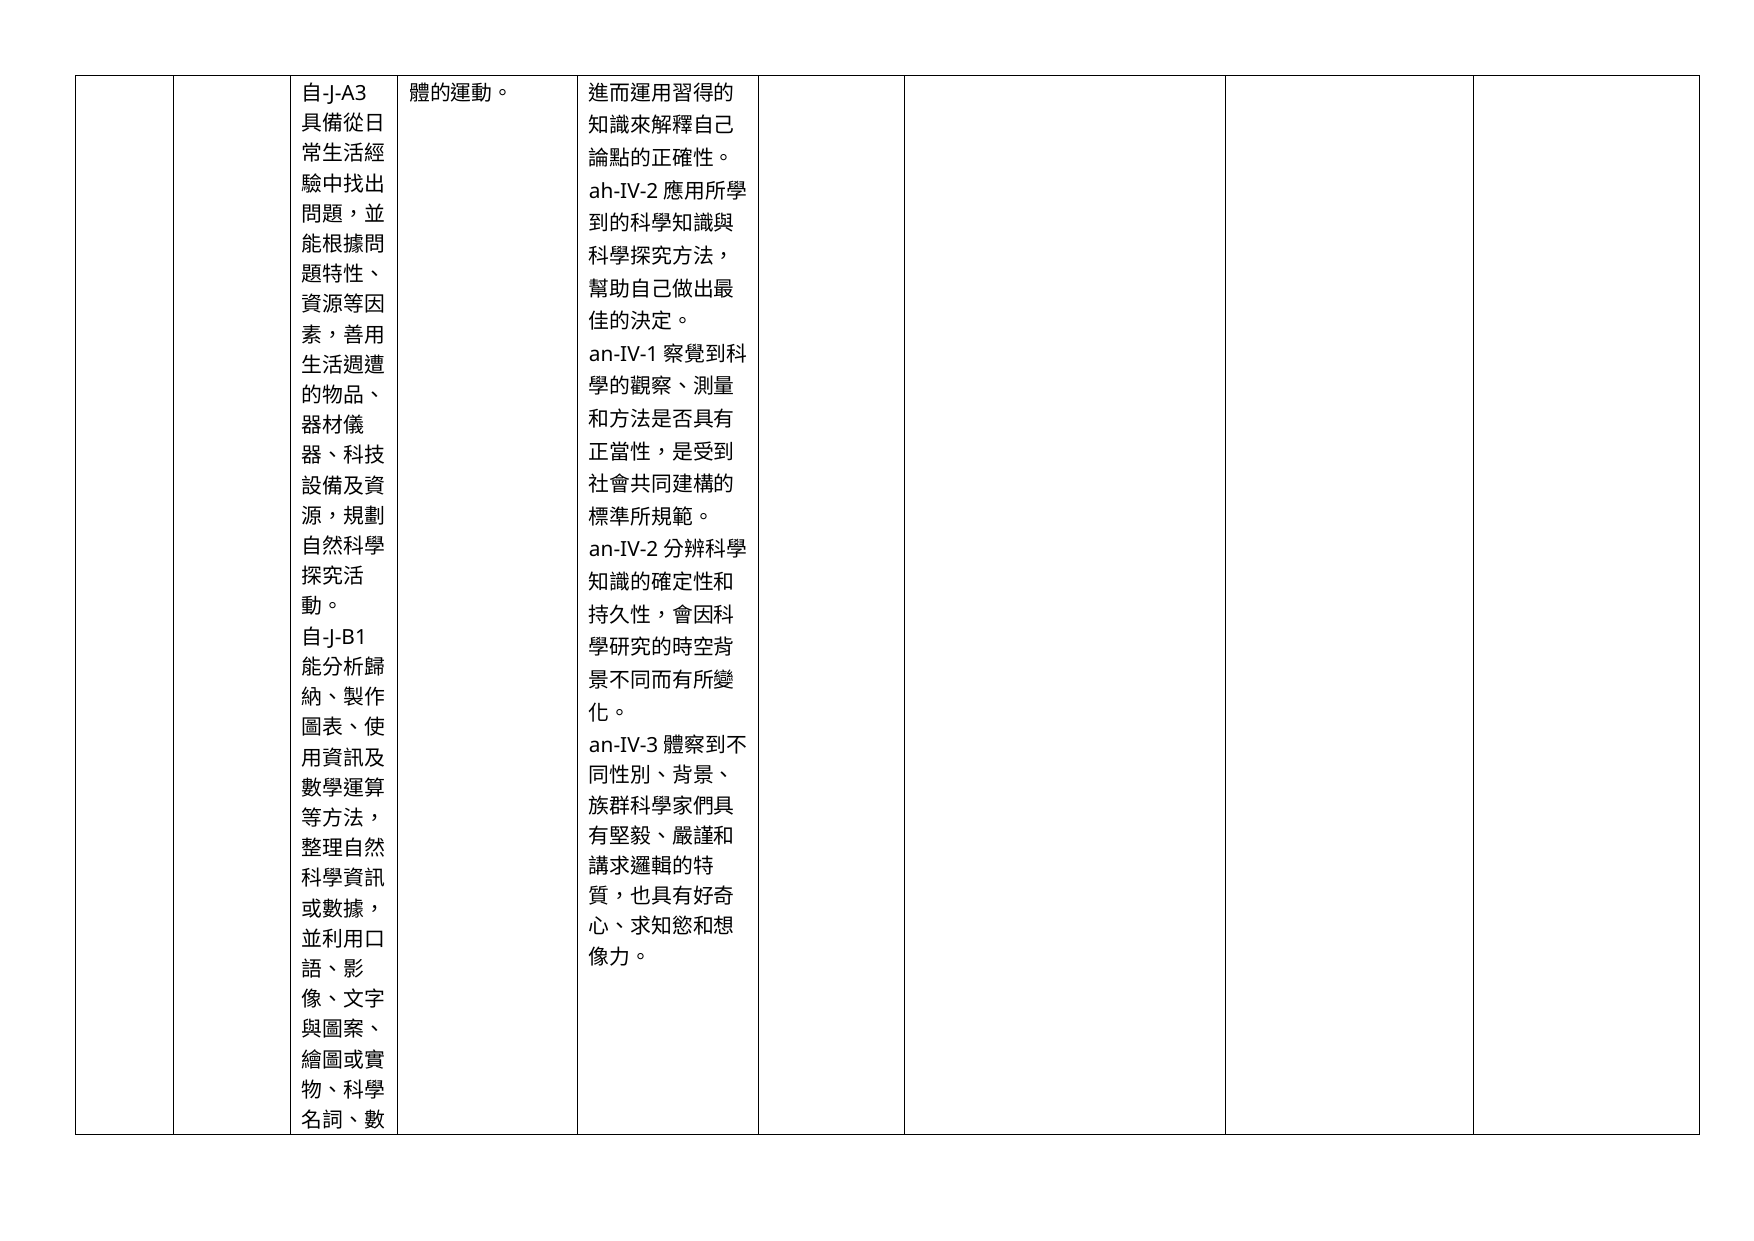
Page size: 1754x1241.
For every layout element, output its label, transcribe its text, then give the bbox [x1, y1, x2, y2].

table_cell [174, 76, 290, 1133]
table_cell [1474, 76, 1699, 1133]
table_cell 體的運動。 [398, 76, 577, 1133]
table_cell [76, 76, 173, 1133]
table_cell 進而運用習得的知識來解釋自己論點的正確性。 ah-IV-2 應用所學到的科學知識與科學探究方法，幫助自己做出最佳的決定。 an-IV-1 察覺到科學的觀察、測量和方法是否具有正當性，是受到社會共同建構的標準所規範。 an-IV-2 分辨科學知識的確定性和持久性，會因科學研究的時空背景不同而有所變化。 an-IV-3 體察到不同性別、背景、族群科學家們具有堅毅、嚴謹和講求邏輯的特質，也具有好奇心、求知慾和想像力。 [578, 76, 758, 1133]
table_cell [905, 76, 1225, 1133]
table_cell 自-J-A3 具備從日常生活經驗中找出問題，並能根據問題特性、資源等因素，善用生活週遭的物品、器材儀器、科技設備及資源，規劃自然科學探究活動。 自-J-B1 能分析歸納、製作圖表、使用資訊及數學運算等方法，整理自然科學資訊或數據，並利用口語、影像、文字與圖案、繪圖或實物、科學名詞、數 [291, 76, 397, 1133]
table_cell [1226, 76, 1473, 1133]
table_cell [759, 76, 904, 1133]
